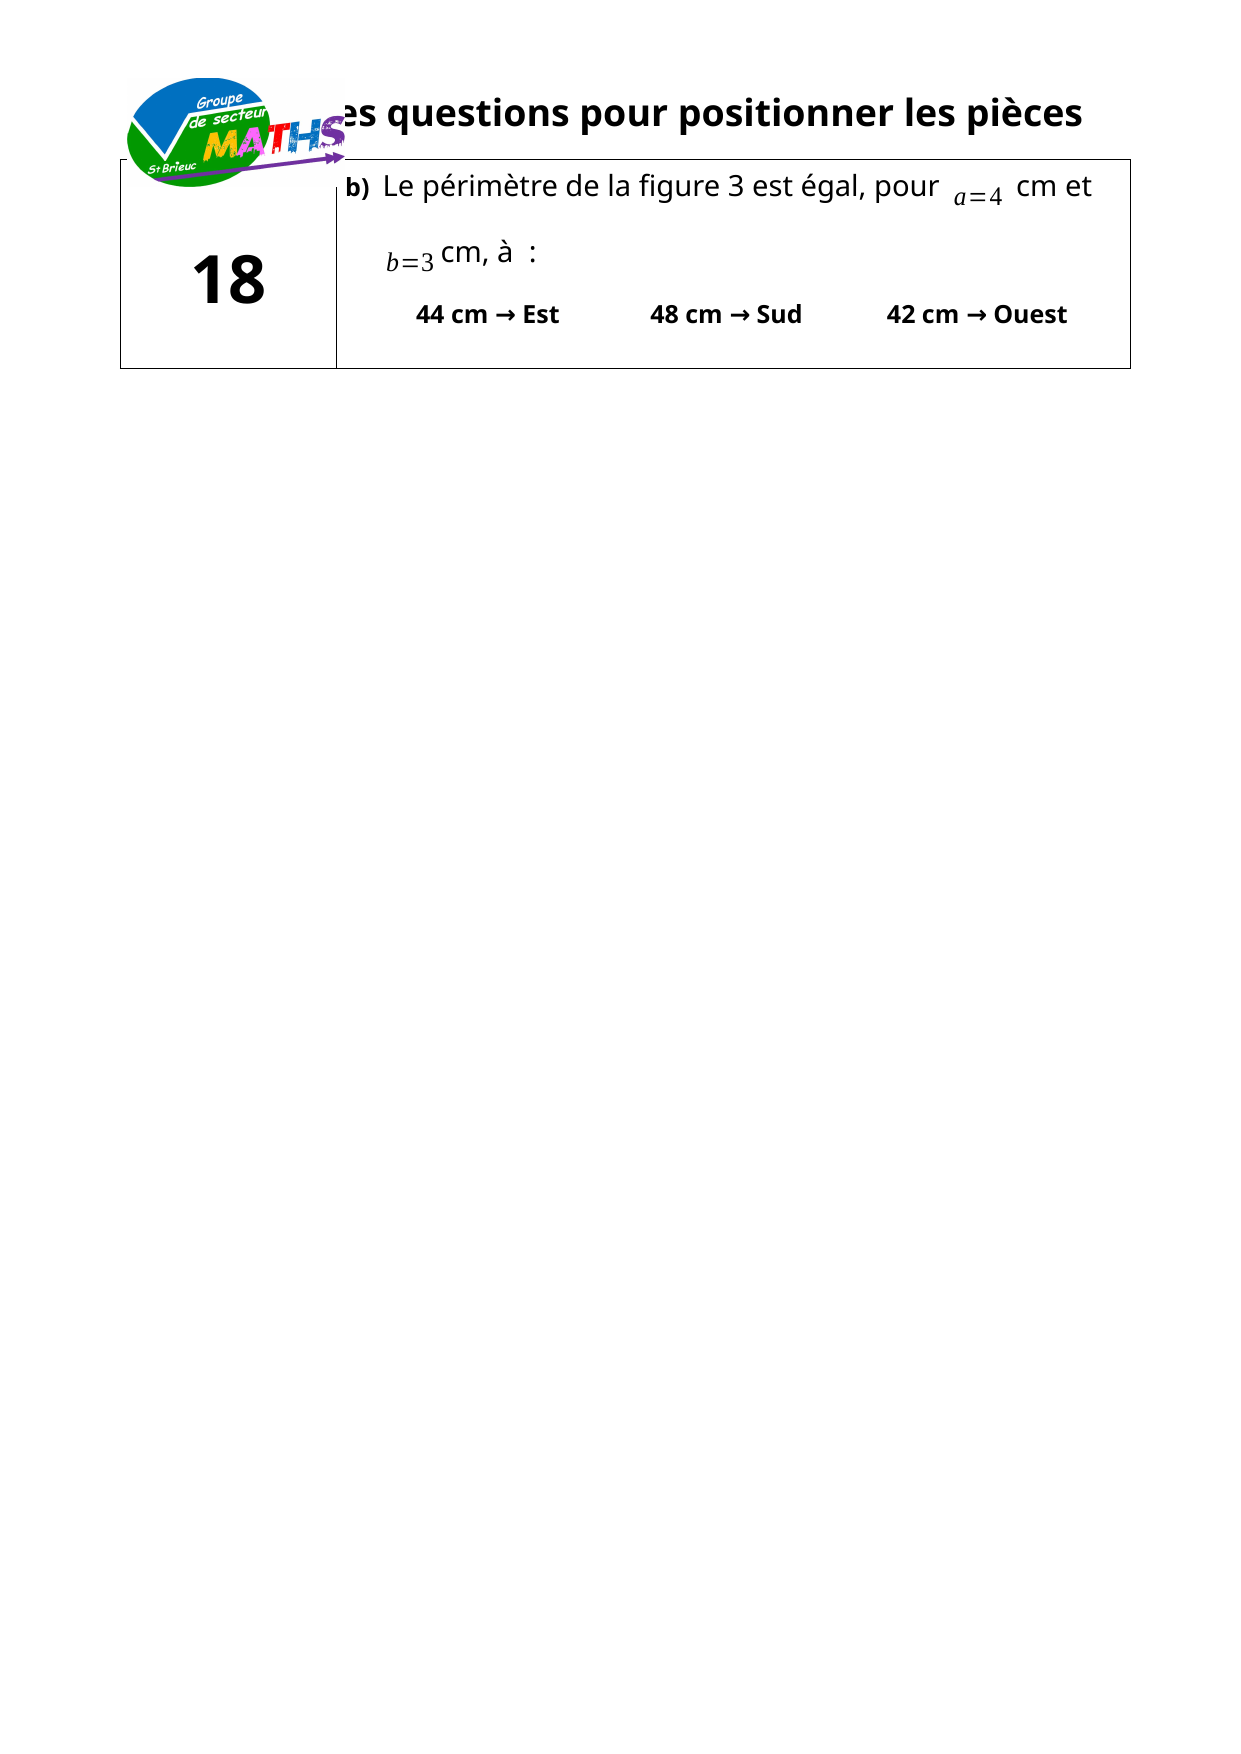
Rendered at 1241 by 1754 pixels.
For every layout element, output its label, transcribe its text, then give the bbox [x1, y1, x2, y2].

picture [127, 78, 345, 187]
table_cell 18 [121, 160, 336, 368]
table_cell L’expression factorisée qui correspond au périmètre de la figure 3 est : → E2 → B3 → C1 Le périmètre de la figure 3 est égal, pour cm et cm, à : 44 cm → Est 48 cm → Sud 42 cm → Ouest [337, 160, 1130, 368]
